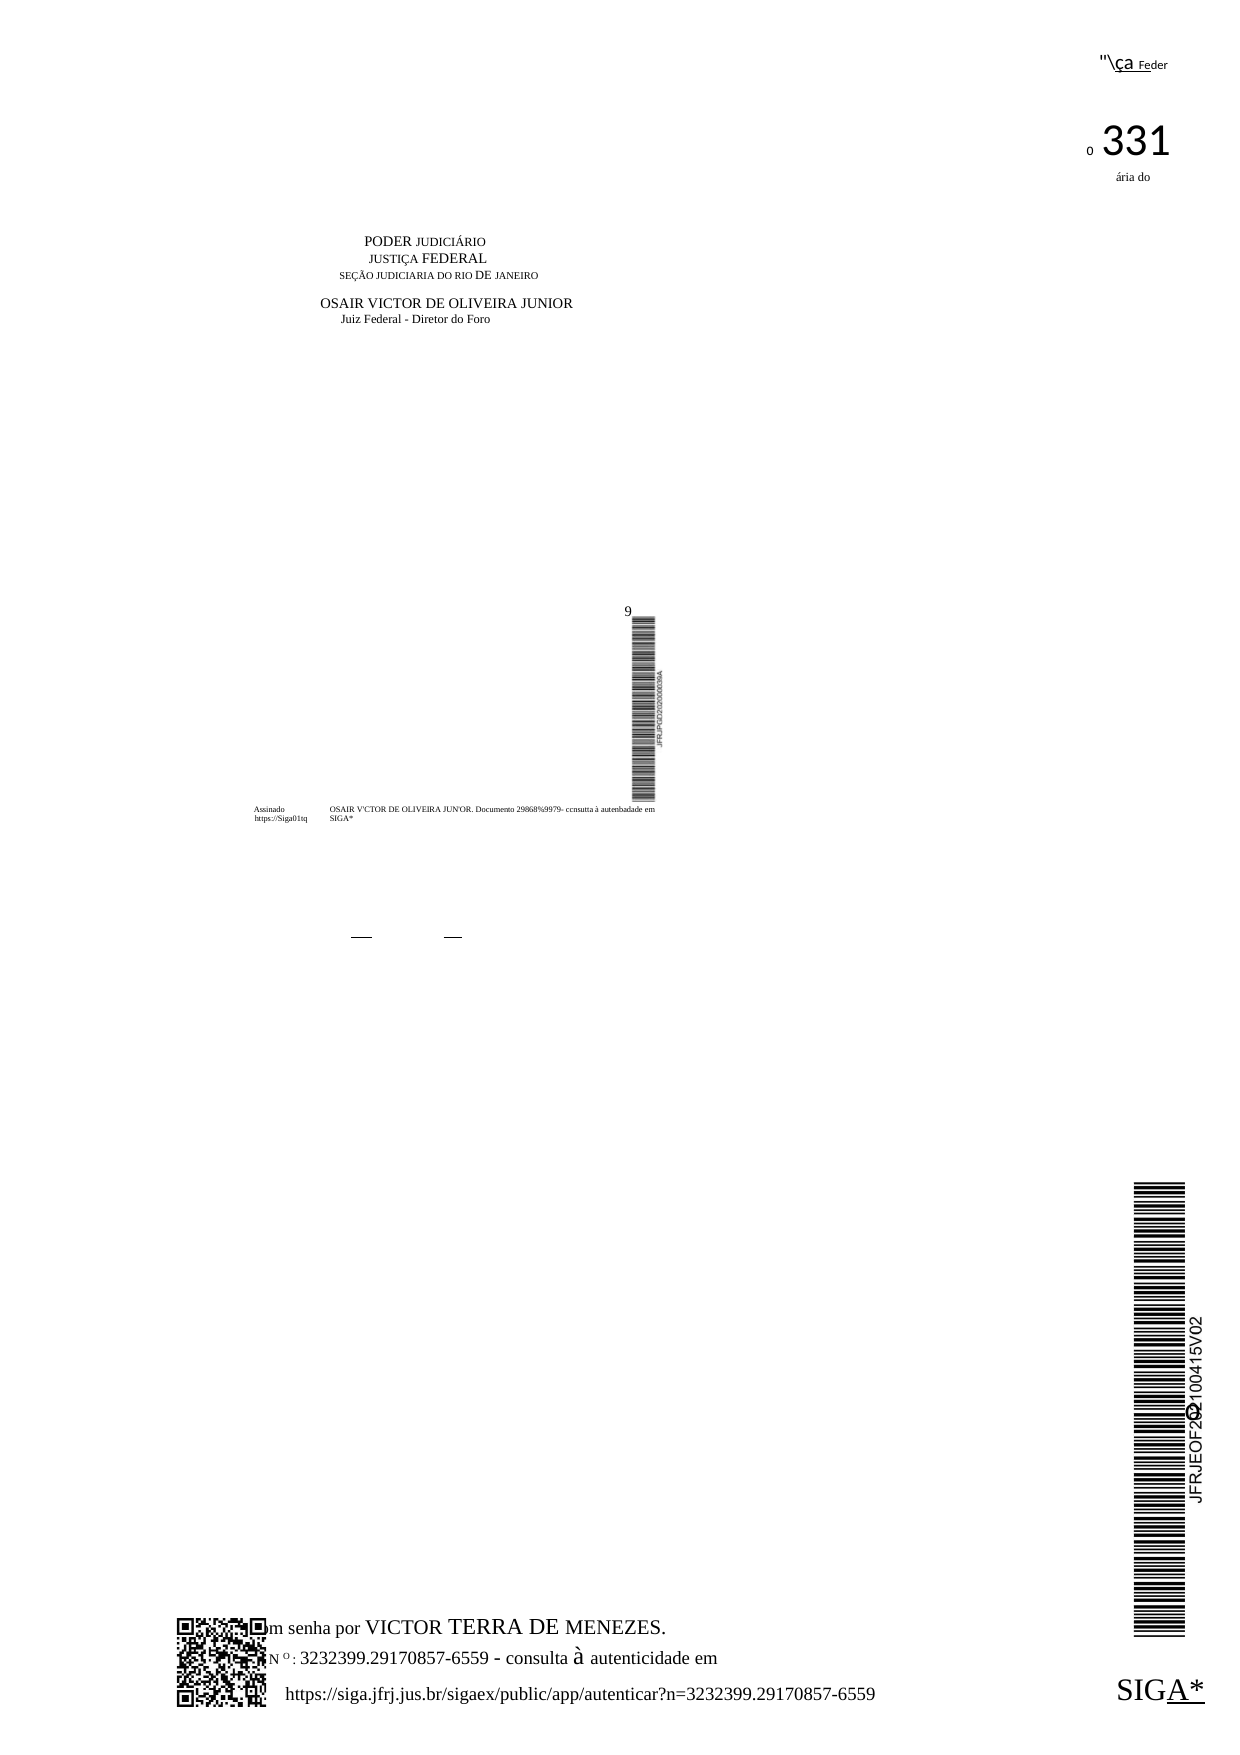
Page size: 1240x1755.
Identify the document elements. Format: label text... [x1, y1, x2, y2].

text Juiz Federal - Diretor do Foro [341, 313, 621, 326]
text 9 [150, 603, 662, 802]
text Assinado OSAIR V'CTOR DE OLIVEIRA JUN'OR. Documento 29868%9979- ccnsutta à autenbadade em https://Siga01tq SIGA* [253, 806, 666, 823]
subtitle OSAIR VICTOR DE OLIVEIRA JUNIOR [320, 295, 662, 312]
